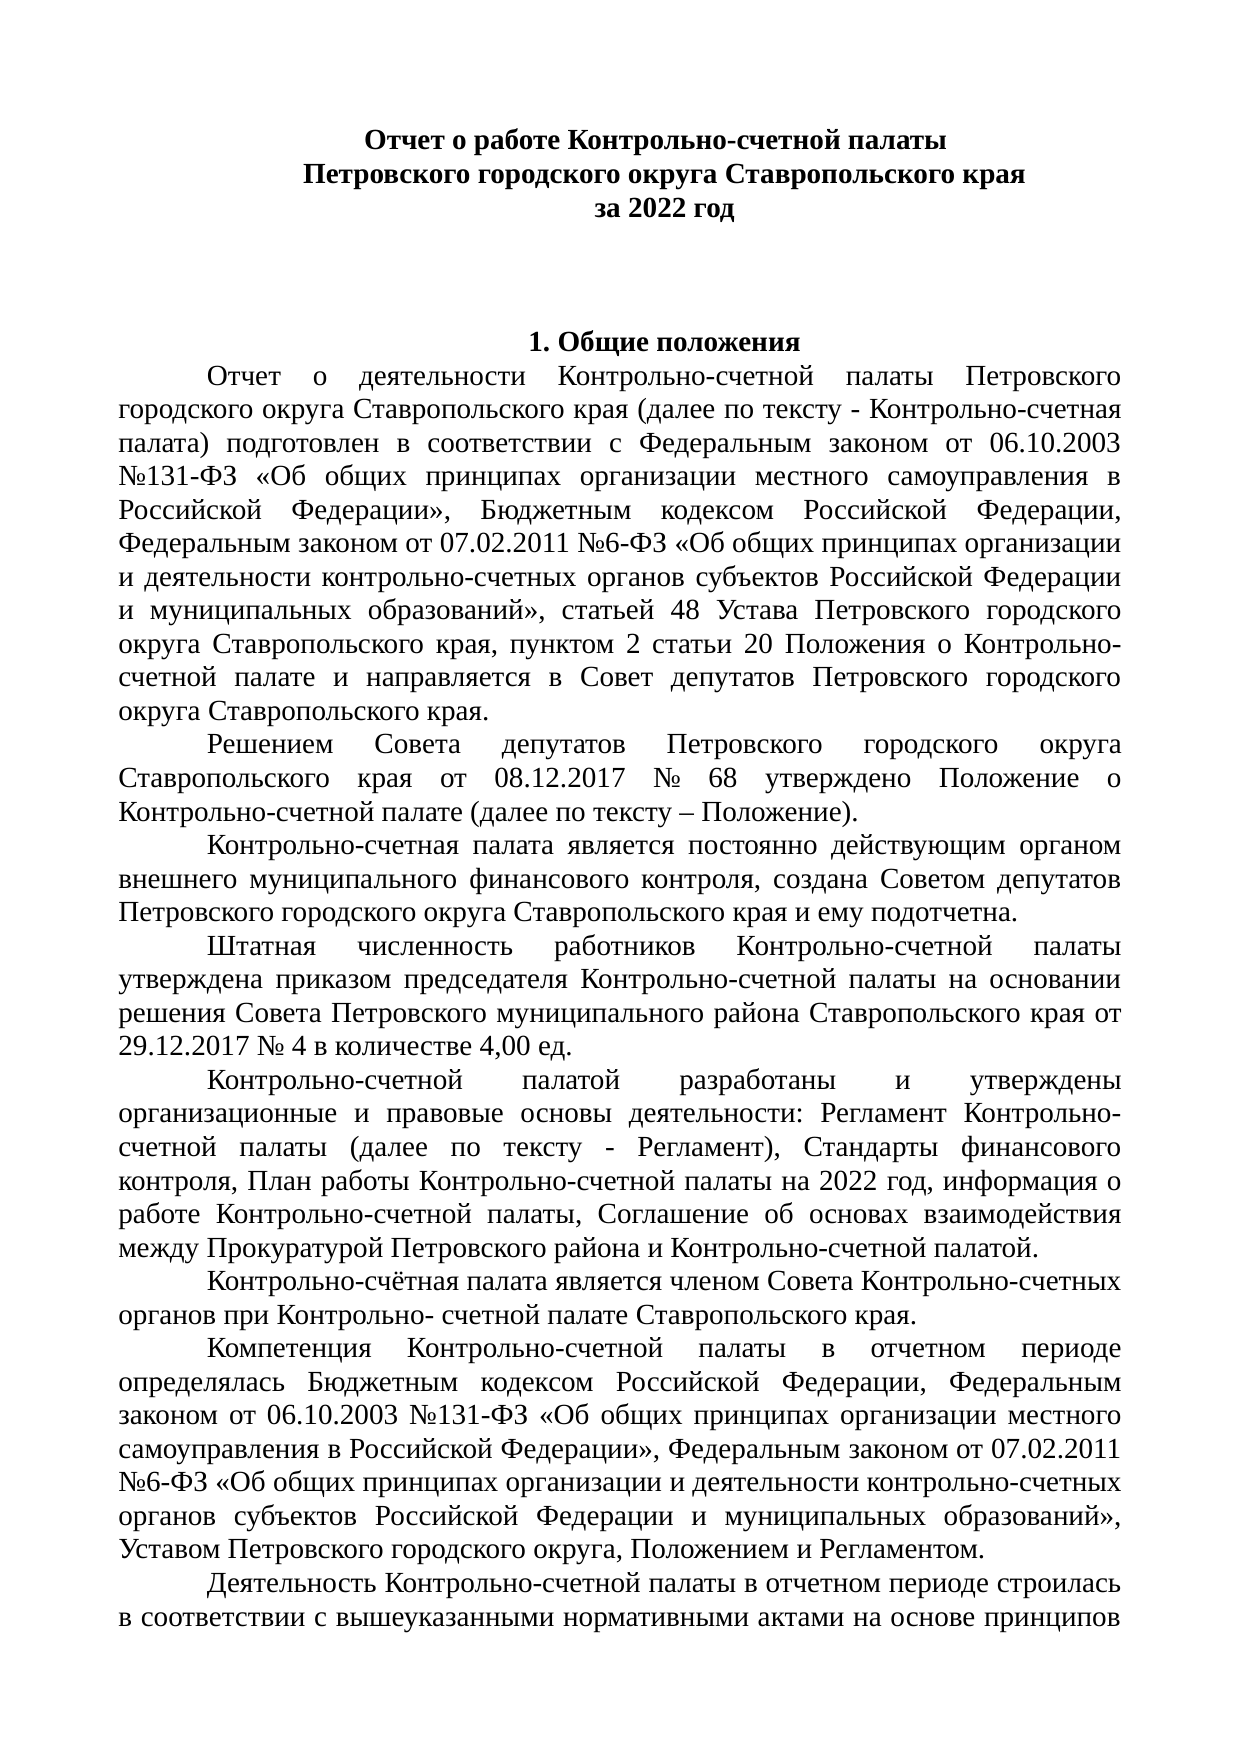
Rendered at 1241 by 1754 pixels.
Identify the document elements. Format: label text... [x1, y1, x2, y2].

text Деятельность Контрольно-счетной палаты в отчетном периоде строилась в соответствии с вышеуказанными нормативными актами на основе принципов [118, 1565, 1122, 1632]
text Отчет о деятельности Контрольно-счетной палаты Петровского городского округа Ставропольского края (далее по тексту - Контрольно-счетная палата) подготовлен в соответствии с Федеральным законом от 06.10.2003 №131-ФЗ «Об общих принципах организации местного самоуправления в Российской Федерации», Бюджетным кодексом Российской Федерации, Федеральным законом от 07.02.2011 №6-ФЗ «Об общих принципах организации и деятельности контрольно-счетных органов субъектов Российской Федерации и муниципальных образований», статьей 48 Устава Петровского городского округа Ставропольского края, пунктом 2 статьи 20 Положения о Контрольно-счетной палате и направляется в Совет депутатов Петровского городского округа Ставропольского края. [118, 358, 1122, 727]
text 1. Общие положения [118, 324, 1122, 358]
text Компетенция Контрольно-счетной палаты в отчетном периоде определялась Бюджетным кодексом Российской Федерации, Федеральным законом от 06.10.2003 №131-ФЗ «Об общих принципах организации местного самоуправления в Российской Федерации», Федеральным законом от 07.02.2011 №6-ФЗ «Об общих принципах организации и деятельности контрольно-счетных органов субъектов Российской Федерации и муниципальных образований», Уставом Петровского городского округа, Положением и Регламентом. [118, 1330, 1122, 1565]
text Решением Совета депутатов Петровского городского округа Ставропольского края от 08.12.2017 № 68 утверждено Положение о Контрольно-счетной палате (далее по тексту – Положение). [118, 727, 1122, 827]
text Петровского городского округа Ставропольского края [118, 156, 1122, 190]
text за 2022 год [118, 190, 1122, 223]
text Штатная численность работников Контрольно-счетной палаты утверждена приказом председателя Контрольно-счетной палаты на основании решения Совета Петровского муниципального района Ставропольского края от 29.12.2017 № 4 в количестве 4,00 ед. [118, 928, 1122, 1062]
text Контрольно-счетной палатой разработаны и утверждены организационные и правовые основы деятельности: Регламент Контрольно-счетной палаты (далее по тексту - Регламент), Стандарты финансового контроля, План работы Контрольно-счетной палаты на 2022 год, информация о работе Контрольно-счетной палаты, Соглашение об основах взаимодействия между Прокуратурой Петровского района и Контрольно-счетной палатой. [118, 1062, 1122, 1263]
text Контрольно-счетная палата является постоянно действующим органом внешнего муниципального финансового контроля, создана Советом депутатов Петровского городского округа Ставропольского края и ему подотчетна. [118, 827, 1122, 928]
text Контрольно-счётная палата является членом Совета Контрольно-счетных органов при Контрольно- счетной палате Ставропольского края. [118, 1263, 1122, 1330]
text Отчет о работе Контрольно-счетной палаты [118, 118, 1122, 156]
